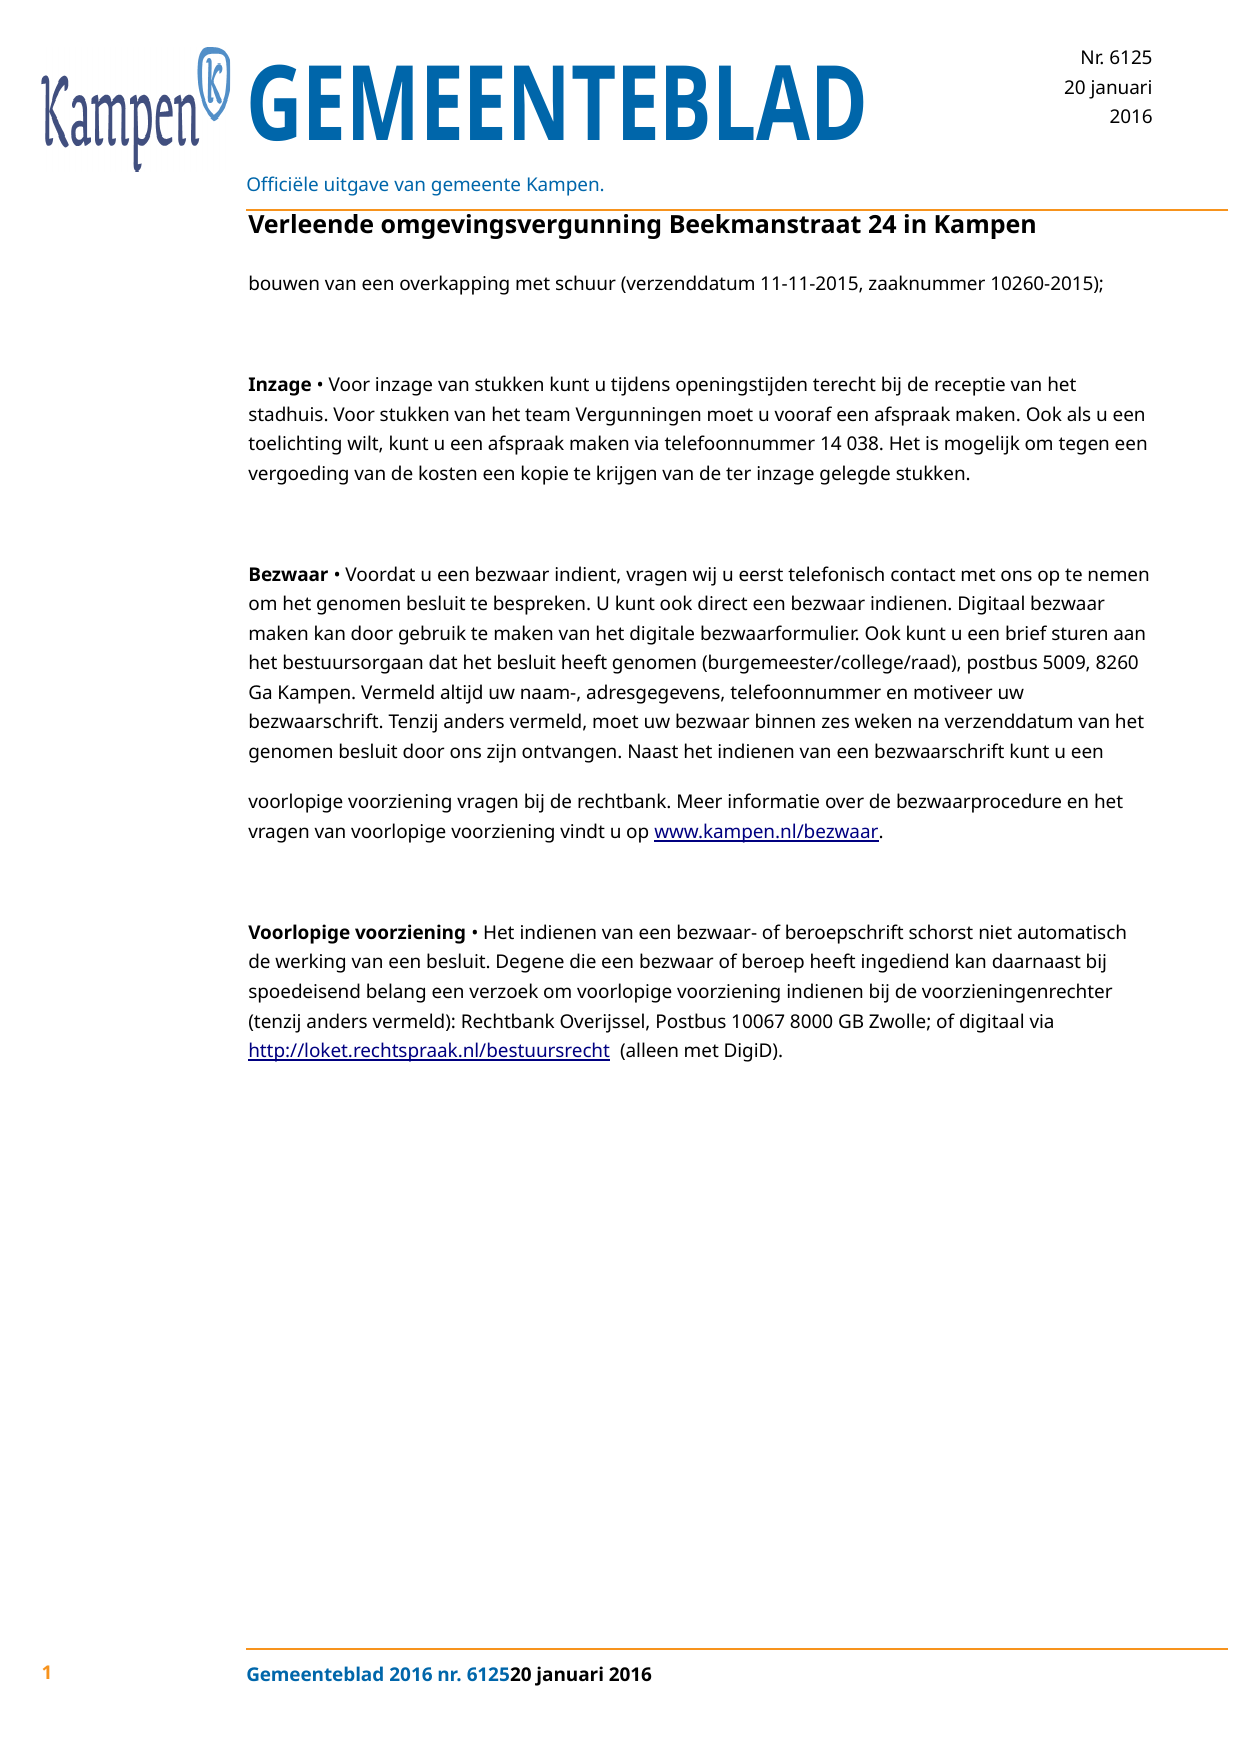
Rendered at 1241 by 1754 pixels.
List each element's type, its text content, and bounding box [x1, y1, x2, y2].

text voorlopige voorziening vragen bij de rechtbank. Meer informatie over de bezwaarprocedure en het vragen van voorlopige voorziening vindt u op www.kampen.nl/bezwaar. [248, 789, 1152, 844]
text bouwen van een overkapping met schuur (verzenddatum 11-11-2015, zaaknummer 10260-2015); [248, 270, 1152, 296]
text Bezwaar • Voordat u een bezwaar indient, vragen wij u eerst telefonisch contact met ons op te nemen om het genomen besluit te bespreken. U kunt ook direct een bezwaar indienen. Digitaal bezwaar maken kan door gebruik te maken van het digitale bezwaarformulier. Ook kunt u een brief sturen aan het bestuursorgaan dat het besluit heeft genomen (burgemeester/college/raad), postbus 5009, 8260 Ga Kampen. Vermeld altijd uw naam-, adresgegevens, telefoonnummer en motiveer uw bezwaarschrift. Tenzij anders vermeld, moet uw bezwaar binnen zes weken na verzenddatum van het genomen besluit door ons zijn ontvangen. Naast het indienen van een bezwaarschrift kunt u een [248, 561, 1152, 764]
picture [41, 47, 231, 172]
text Voorlopige voorziening • Het indienen van een bezwaar- of beroepschrift schorst niet automatisch de werking van een besluit. Degene die een bezwaar of beroep heeft ingediend kan daarnaast bij spoedeisend belang een verzoek om voorlopige voorziening indienen bij de voorzieningenrechter (tenzij anders vermeld): Rechtbank Overijssel, Postbus 10067 8000 GB Zwolle; of digitaal via http://loket.rechtspraak.nl/bestuursrecht (alleen met DigiD). [248, 919, 1152, 1063]
text Inzage • Voor inzage van stukken kunt u tijdens openingstijden terecht bij de receptie van het stadhuis. Voor stukken van het team Vergunningen moet u vooraf een afspraak maken. Ook als u een toelichting wilt, kunt u een afspraak maken via telefoonnummer 14 038. Het is mogelijk om tegen een vergoeding van de kosten een kopie te krijgen van de ter inzage gelegde stukken. [248, 371, 1152, 486]
text Verleende omgevingsvergunning Beekmanstraat 24 in Kampen [248, 211, 1152, 241]
